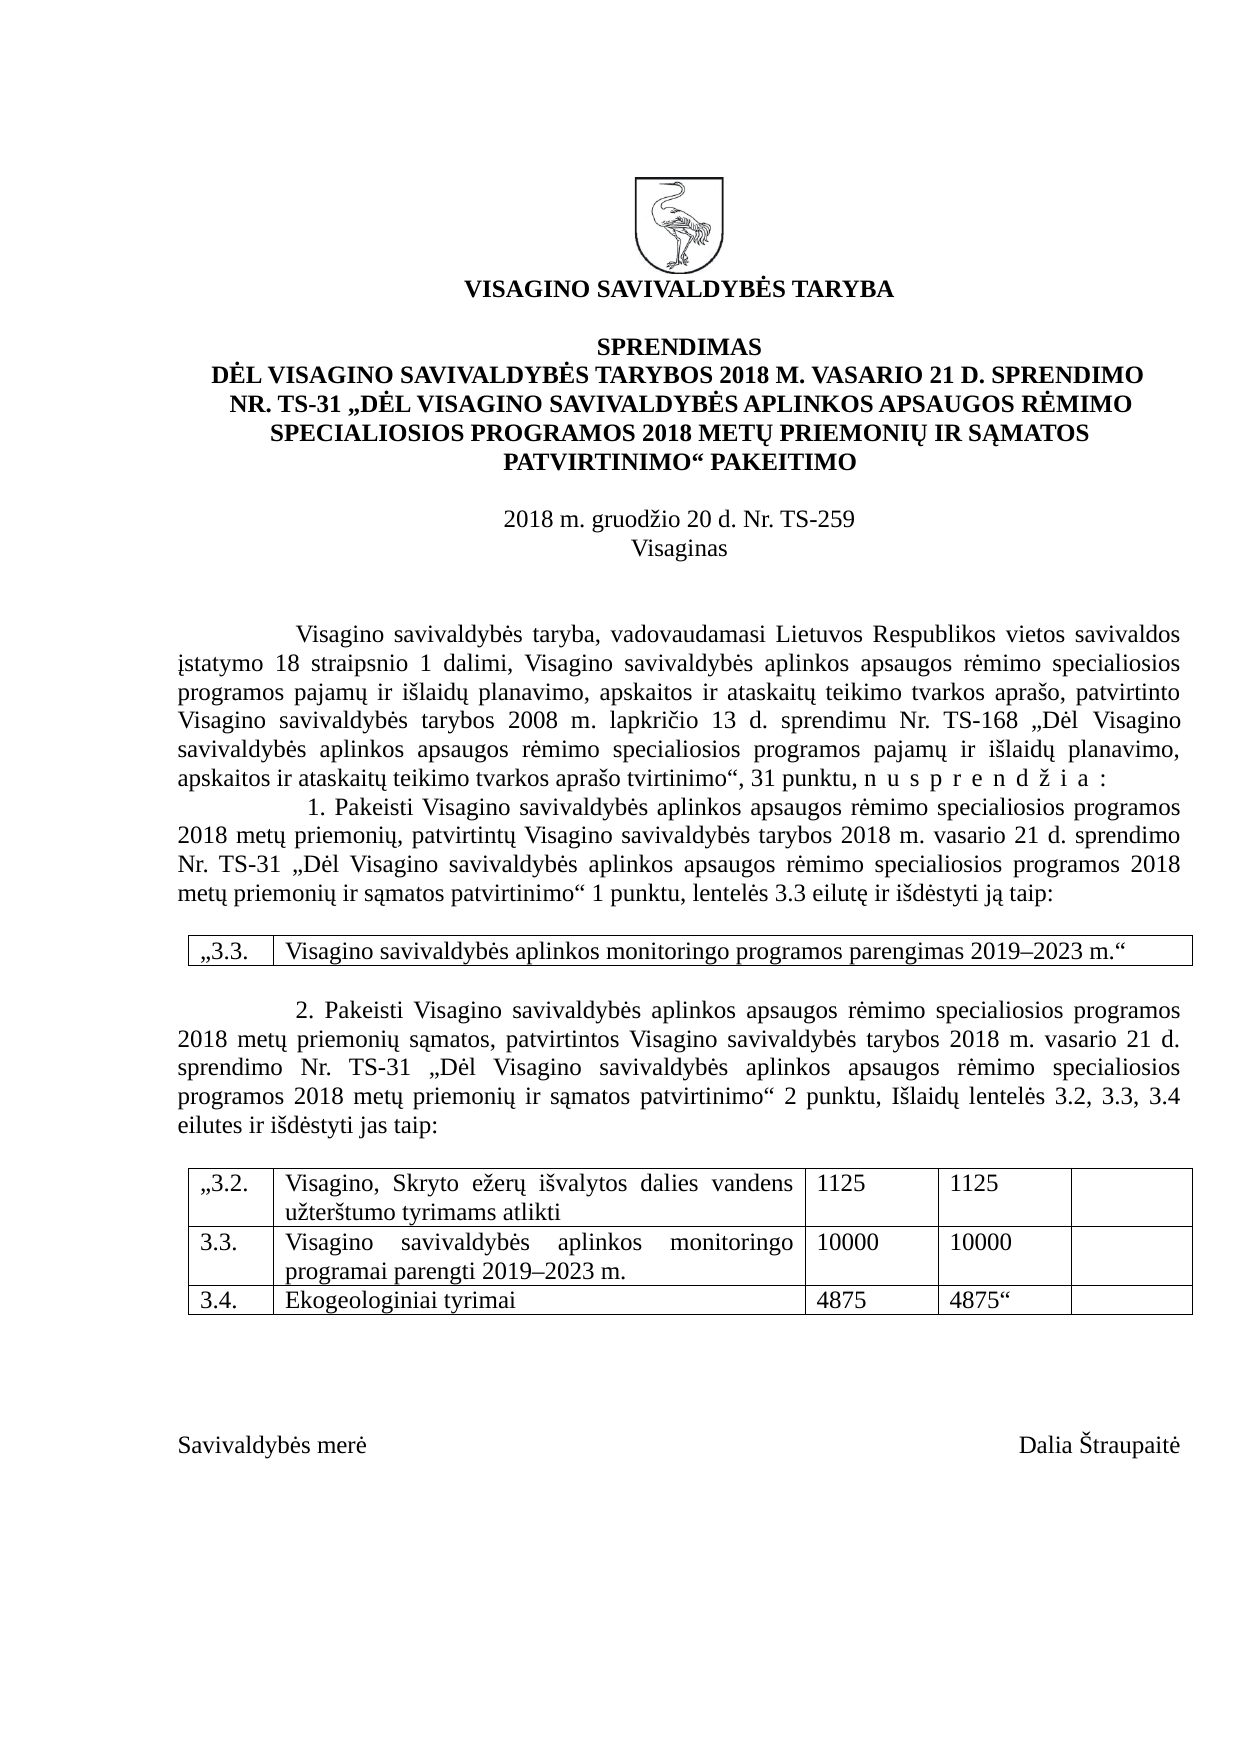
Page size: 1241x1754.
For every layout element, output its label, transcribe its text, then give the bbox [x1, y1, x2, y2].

text DĖL VISAGINO SAVIVALDYBĖS TARYBOS 2018 M. VASARIO 21 D. SPRENDIMO [179, 360, 1181, 389]
table_header Visagino, Skryto ežerų išvalytos dalies vandens užterštumo tyrimams atlikti [274, 1169, 805, 1226]
text Visagino savivaldybės taryba, vadovaudamasi Lietuvos Respublikos vietos savivaldos įstatymo 18 straipsnio 1 dalimi, Visagino savivaldybės aplinkos apsaugos rėmimo specialiosios programos pajamų ir išlaidų planavimo, apskaitos ir ataskaitų teikimo tvarkos aprašo, patvirtinto Visagino savivaldybės tarybos 2008 m. lapkričio 13 d. sprendimu Nr. TS-168 „Dėl Visagino savivaldybės aplinkos apsaugos rėmimo specialiosios programos pajamų ir išlaidų planavimo, apskaitos ir ataskaitų teikimo tvarkos aprašo tvirtinimo“, 31 punktu, nusprendžia: [177, 619, 1181, 792]
table_cell Ekogeologiniai tyrimai [274, 1286, 805, 1314]
text sprendimas [177, 332, 1181, 360]
text 2. Pakeisti Visagino savivaldybės aplinkos apsaugos rėmimo specialiosios programos 2018 metų priemonių sąmatos, patvirtintos Visagino savivaldybės tarybos 2018 m. vasario 21 d. sprendimo Nr. TS-31 „Dėl Visagino savivaldybės aplinkos apsaugos rėmimo specialiosios programos 2018 metų priemonių ir sąmatos patvirtinimo“ 2 punktu, Išlaidų lentelės 3.2, 3.3, 3.4 eilutes ir išdėstyti jas taip: [177, 995, 1181, 1139]
table_cell 4875“ [939, 1286, 1071, 1314]
table_header „3.3. [189, 936, 273, 965]
table_header 1125 [939, 1169, 1071, 1226]
text 1. Pakeisti Visagino savivaldybės aplinkos apsaugos rėmimo specialiosios programos 2018 metų priemonių, patvirtintų Visagino savivaldybės tarybos 2018 m. vasario 21 d. sprendimo Nr. TS-31 „Dėl Visagino savivaldybės aplinkos apsaugos rėmimo specialiosios programos 2018 metų priemonių ir sąmatos patvirtinimo“ 1 punktu, lentelės 3.3 eilutę ir išdėstyti ją taip: [177, 792, 1181, 907]
text 2018 m. gruodžio 20 d. Nr. TS-259 [177, 504, 1181, 533]
table_cell Visagino savivaldybės aplinkos monitoringo programai parengti 2019–2023 m. [274, 1227, 805, 1284]
table_header [1072, 1169, 1192, 1226]
table_header Visagino savivaldybės aplinkos monitoringo programos parengimas 2019–2023 m.“ [274, 936, 1192, 965]
text Savivaldybės merė Dalia Štraupaitė [177, 1430, 1181, 1459]
text NR. TS-31 „DĖL Visagino savivaldybės aplinkos apsaugos RĖMIMO SPECIALIOSIOS PROGRAMOS 2018 METŲ PRIEMONIŲ IR SĄMATOS PATVIRTINIMO“ PAKEITIMO [179, 389, 1181, 475]
text Visaginas [177, 533, 1181, 562]
text Visagino savivaldybės taryba [177, 274, 1181, 303]
table_header „3.2. [189, 1169, 273, 1226]
table_cell [1072, 1227, 1192, 1284]
table_cell 10000 [939, 1227, 1071, 1284]
table_cell 3.4. [189, 1286, 273, 1314]
table_cell 10000 [806, 1227, 938, 1284]
table_cell [1072, 1286, 1192, 1314]
table_cell 3.3. [189, 1227, 273, 1284]
table_cell 4875 [806, 1286, 938, 1314]
table_header 1125 [806, 1169, 938, 1226]
